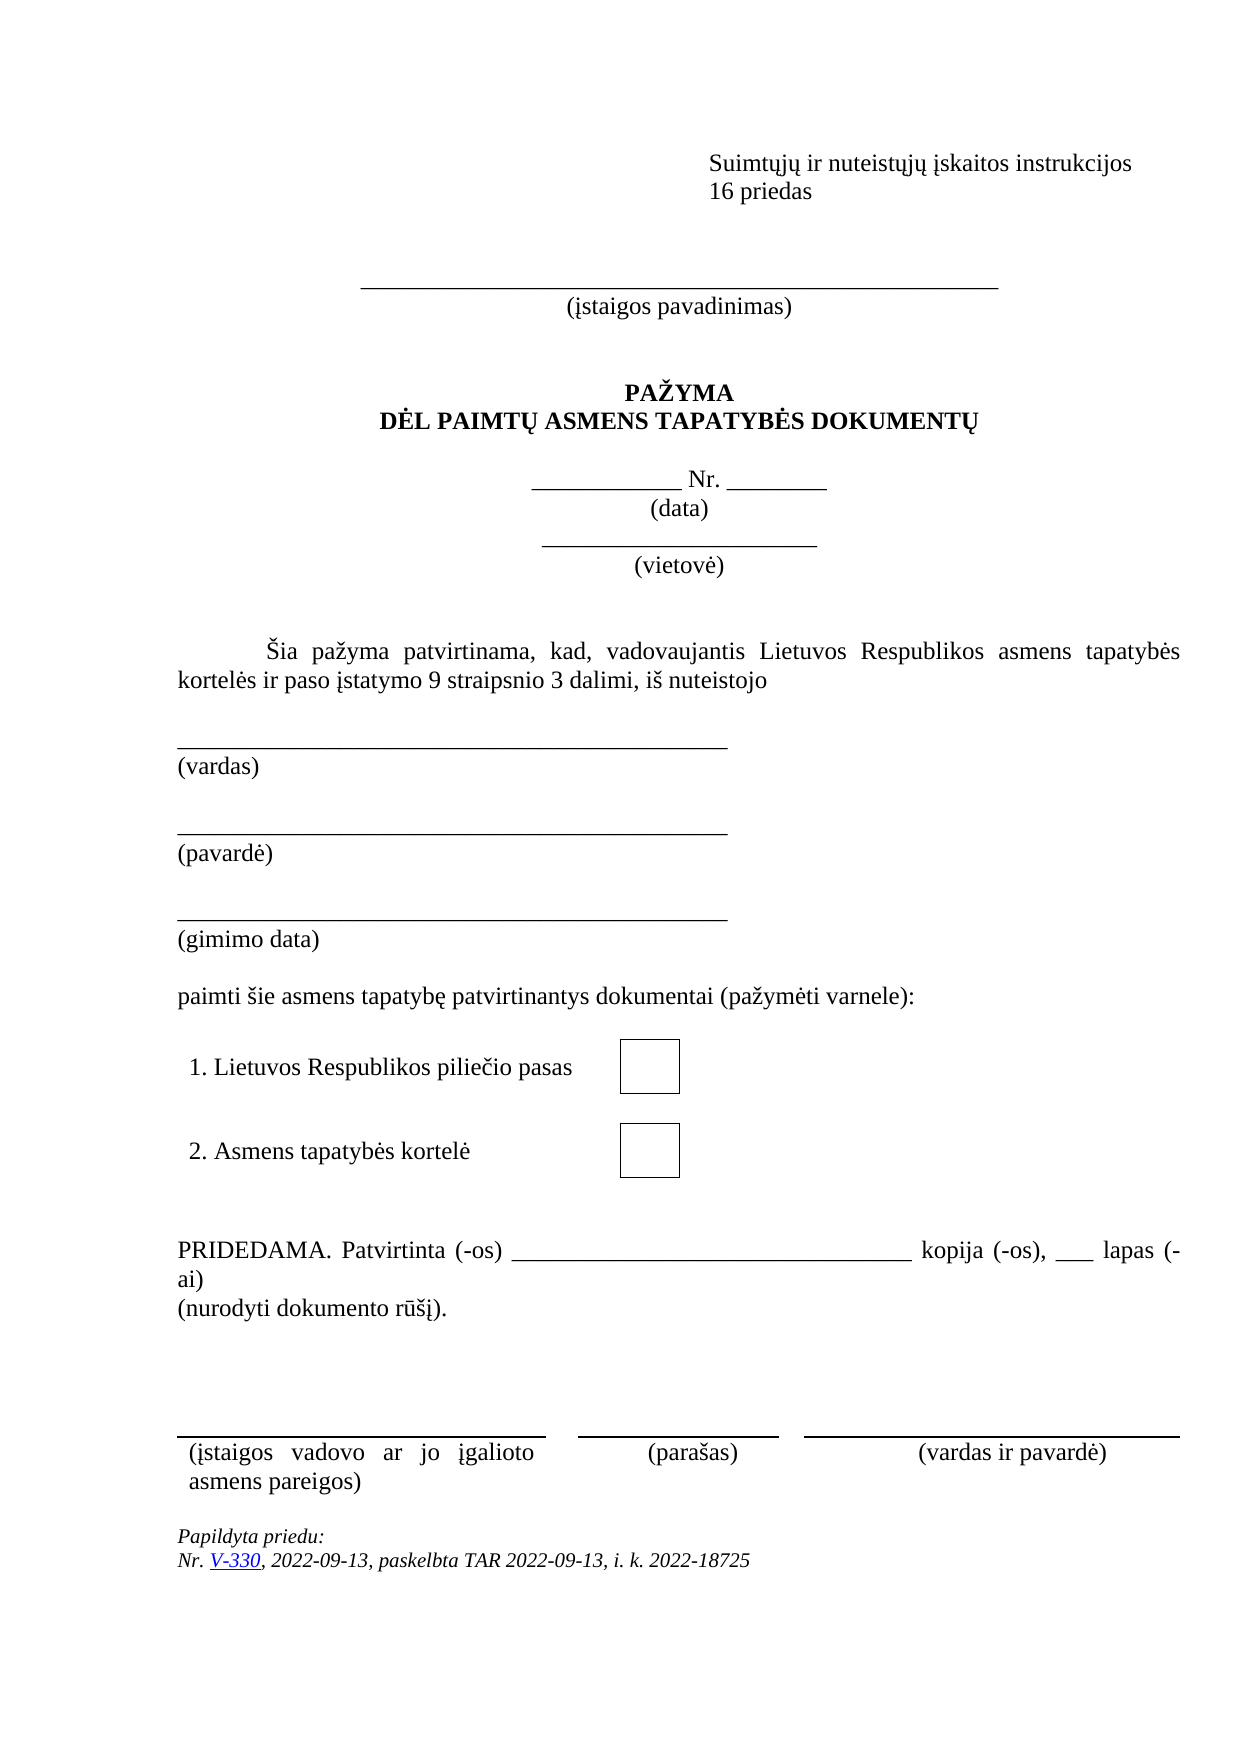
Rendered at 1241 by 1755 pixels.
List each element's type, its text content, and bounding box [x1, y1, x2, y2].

text (įstaigos pavadinimas) [177, 291, 1181, 320]
text ____________________________________________ [177, 895, 1181, 924]
text PAŽYMA [177, 378, 1181, 406]
table_header 1. Lietuvos Respublikos piliečio pasas [177, 1039, 620, 1093]
text DĖL PAIMTŲ ASMENS TAPATYBĖS DOKUMENTŲ [177, 406, 1181, 435]
text paimti šie asmens tapatybę patvirtinantys dokumentai (pažymėti varnele): [177, 981, 1181, 1010]
table_cell (parašas) [578, 1438, 779, 1495]
table_header [177, 1408, 546, 1436]
table_header [546, 1408, 578, 1436]
text (vietovė) [177, 550, 1181, 579]
table_header [804, 1408, 1180, 1436]
table_header [621, 1124, 679, 1177]
table_cell [779, 1436, 803, 1495]
table_cell [546, 1436, 578, 1495]
table_header 2. Asmens tapatybės kortelė [177, 1123, 620, 1177]
text Suimtųjų ir nuteistųjų įskaitos instrukcijos [709, 148, 1181, 176]
text (pavardė) [177, 838, 1181, 866]
text (nurodyti dokumento rūšį). [177, 1293, 1181, 1321]
text (vardas) [177, 751, 1181, 780]
table_cell (įstaigos vadovo ar jo įgalioto asmens pareigos) [177, 1438, 546, 1495]
text ___________________________________________________ [177, 263, 1181, 291]
text (data) [177, 493, 1181, 521]
table_header [578, 1408, 779, 1436]
text PRIDEDAMA. Patvirtinta (-os) ________________________________ kopija (-os), ___ lapas (-ai) [177, 1235, 1181, 1293]
text ____________________________________________ [177, 809, 1181, 838]
table_header [621, 1040, 679, 1093]
text Papildyta priedu: [177, 1524, 1181, 1548]
table_cell (vardas ir pavardė) [804, 1438, 1180, 1495]
text 16 priedas [709, 176, 1181, 205]
text ____________ Nr. ________ [177, 464, 1181, 493]
text Nr. V-330, 2022-09-13, paskelbta TAR 2022-09-13, i. k. 2022-18725 [177, 1548, 1181, 1572]
text ____________________________________________ [177, 723, 1181, 751]
text ______________________ [177, 521, 1181, 550]
text (gimimo data) [177, 924, 1181, 953]
text Šia pažyma patvirtinama, kad, vadovaujantis Lietuvos Respublikos asmens tapatybės kortelės ir paso įstatymo 9 straipsnio 3 dalimi, iš nuteistojo [177, 636, 1181, 694]
table_header [779, 1408, 803, 1436]
